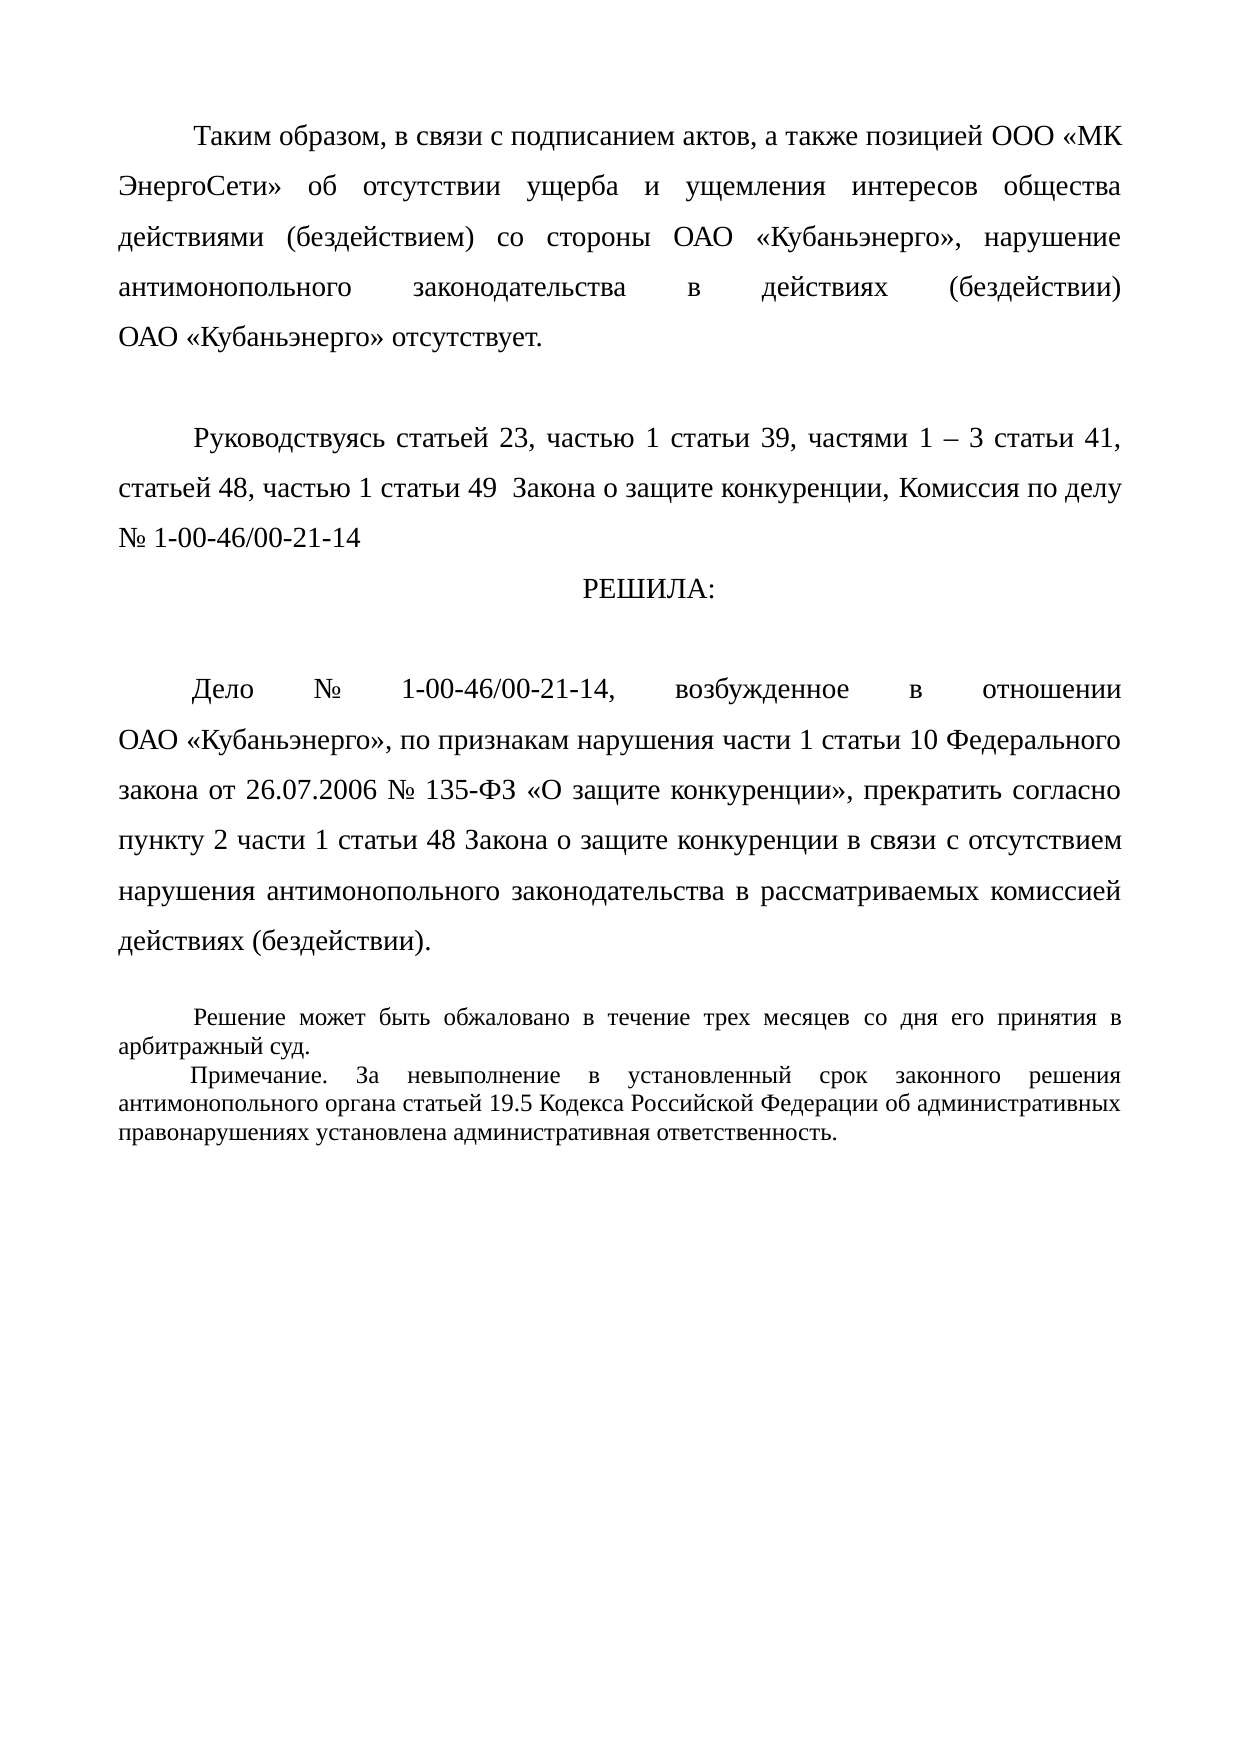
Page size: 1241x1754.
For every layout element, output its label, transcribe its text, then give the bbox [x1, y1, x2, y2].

text Решение может быть обжаловано в течение трех месяцев со дня его принятия в арбитражный суд. [118, 1002, 1122, 1060]
text Примечание. За невыполнение в установленный срок законного решения антимонопольного органа статьей 19.5 Кодекса Российской Федерации об административных правонарушениях установлена административная ответственность. [118, 1060, 1122, 1146]
text Руководствуясь статьей 23, частью 1 статьи 39, частями 1 – 3 статьи 41, статьей 48, частью 1 статьи 49 Закона о защите конкуренции, Комиссия по делу № 1-00-46/00-21-14 [118, 420, 1122, 554]
text Дело № 1-00-46/00-21-14, возбужденное в отношении ОАО «Кубаньэнерго», по признакам нарушения части 1 статьи 10 Федерального закона от 26.07.2006 № 135-ФЗ «О защите конкуренции», прекратить согласно пункту 2 части 1 статьи 48 Закона о защите конкуренции в связи с отсутствием нарушения антимонопольного законодательства в рассматриваемых комиссией действиях (бездействии). [118, 672, 1122, 957]
text Таким образом, в связи с подписанием актов, а также позицией ООО «МК ЭнергоСети» об отсутствии ущерба и ущемления интересов общества действиями (бездействием) со стороны ОАО «Кубаньэнерго», нарушение антимонопольного законодательства в действиях (бездействии) ОАО «Кубаньэнерго» отсутствует. [118, 118, 1122, 353]
text РЕШИЛА: [118, 571, 1122, 604]
